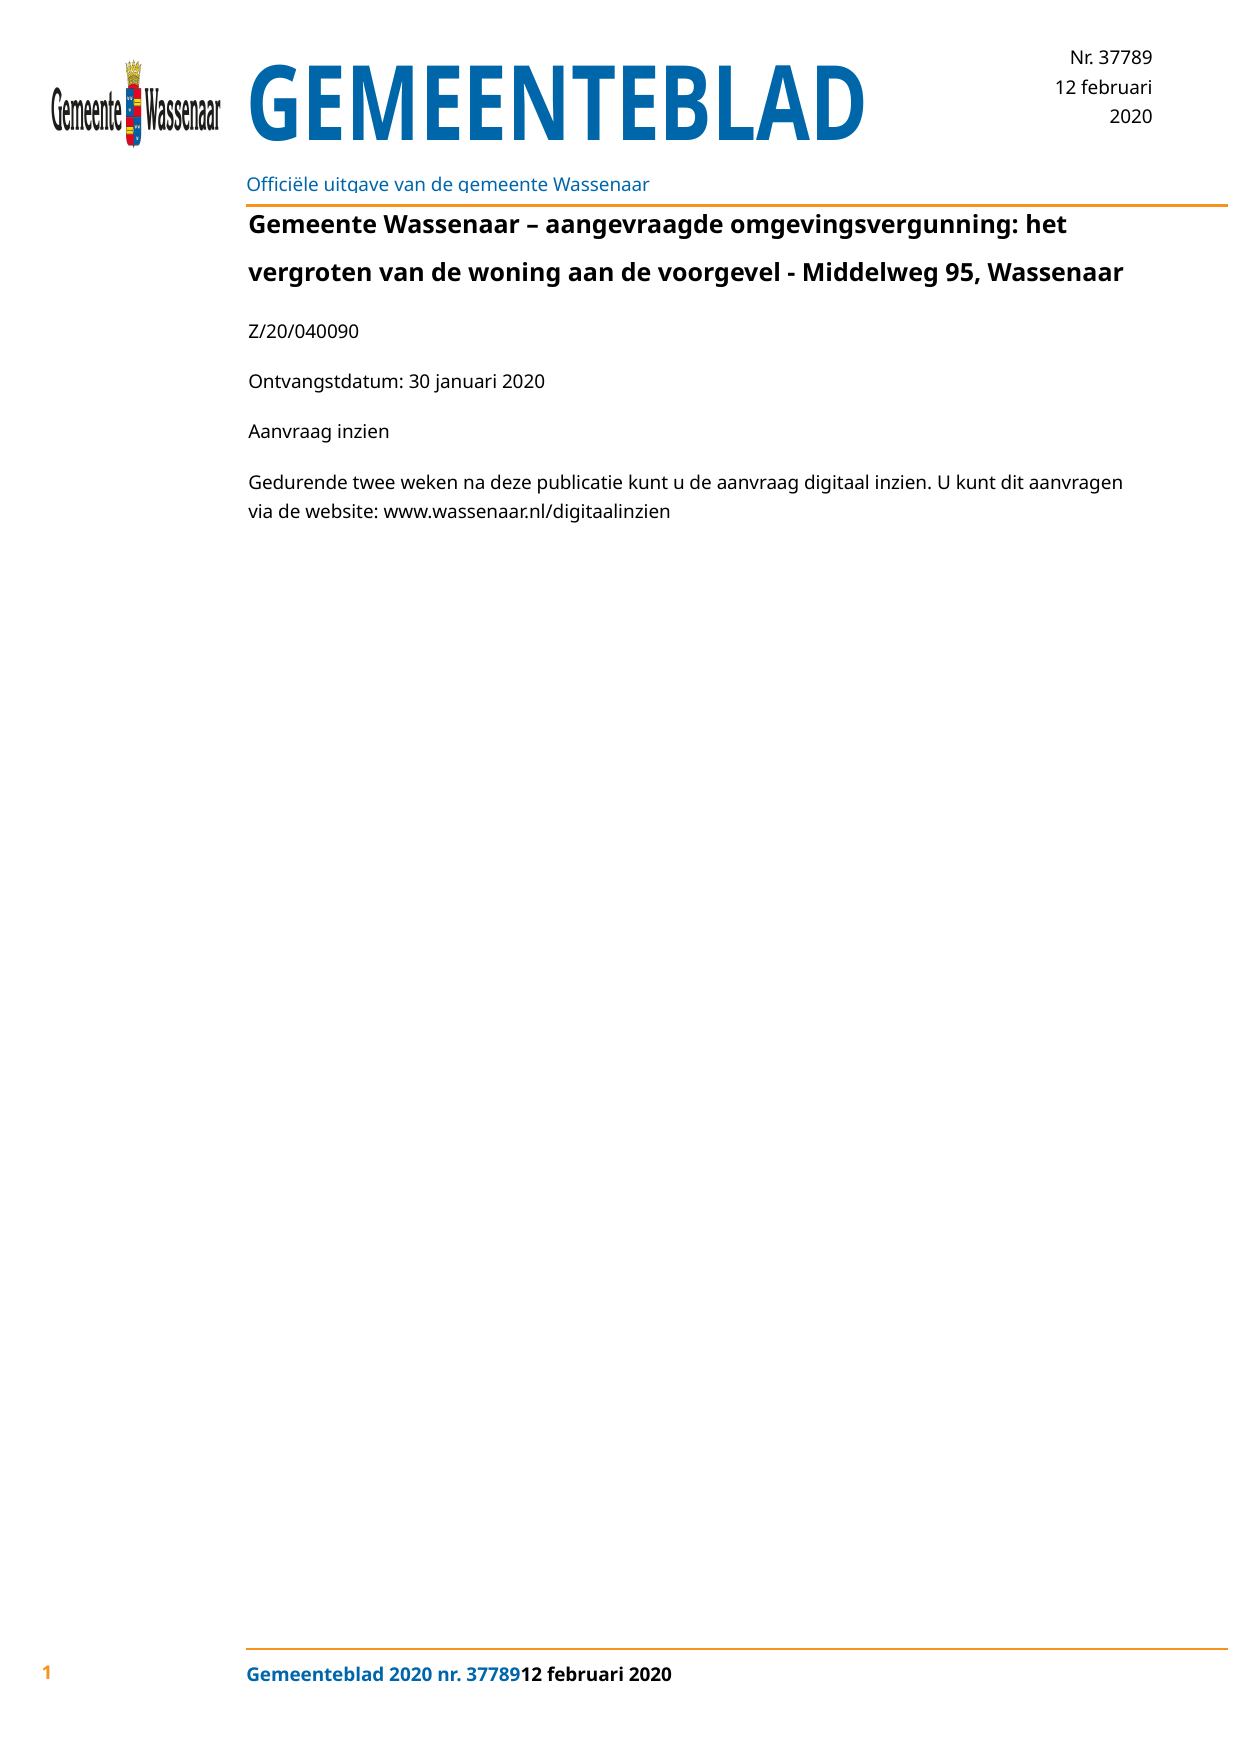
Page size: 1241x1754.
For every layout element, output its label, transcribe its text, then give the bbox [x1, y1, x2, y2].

text Ontvangstdatum: 30 januari 2020 [248, 368, 1152, 394]
picture [41, 47, 231, 172]
text Z/20/040090 [248, 318, 1152, 344]
text Gemeente Wassenaar – aangevraagde omgevingsvergunning: het vergroten van de woning aan de voorgevel - Middelweg 95, Wassenaar [248, 207, 1152, 288]
text Gedurende twee weken na deze publicatie kunt u de aanvraag digitaal inzien. U kunt dit aanvragen via de website: www.wassenaar.nl/digitaalinzien [248, 469, 1152, 524]
text Aanvraag inzien [248, 419, 1152, 444]
